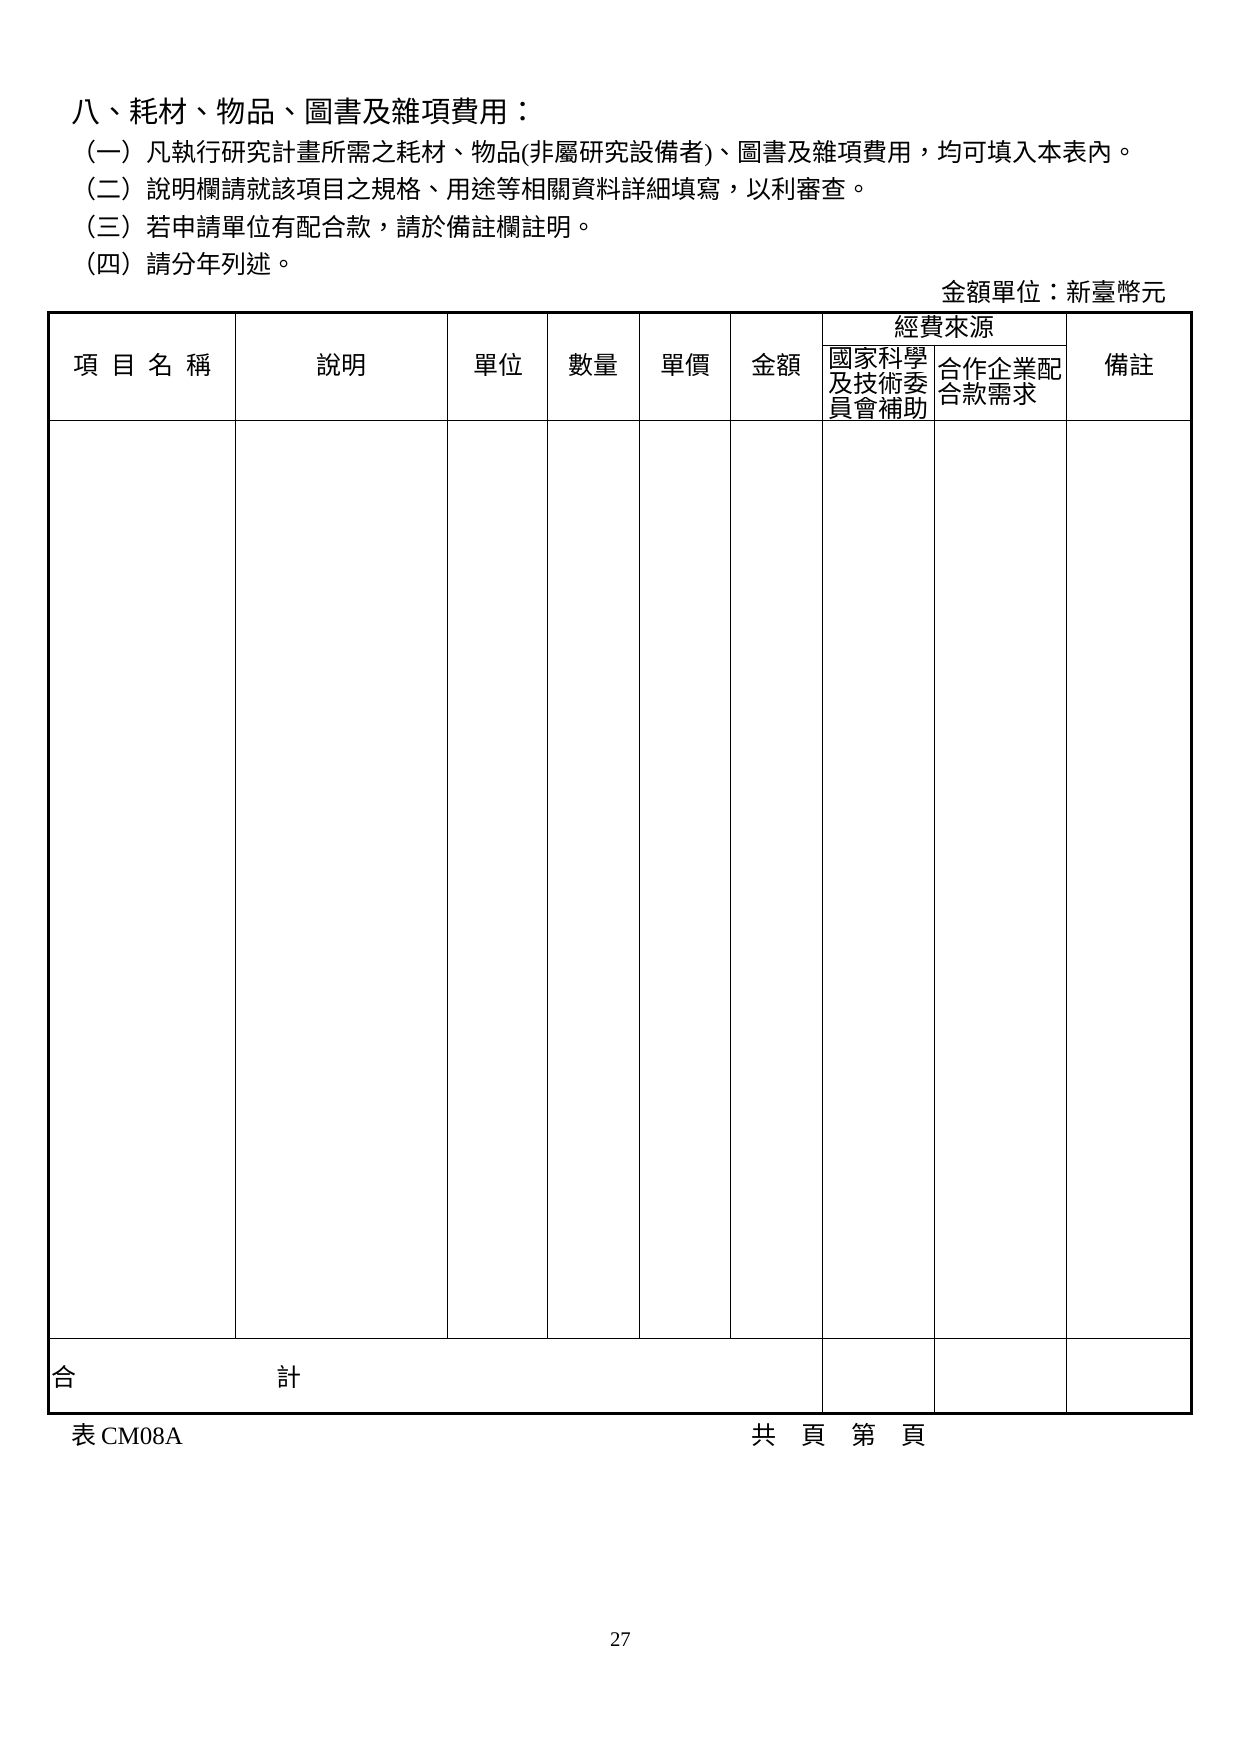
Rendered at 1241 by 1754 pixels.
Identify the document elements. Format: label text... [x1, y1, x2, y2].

text 表CM08A 共 頁 第 頁 [71, 1415, 1169, 1452]
table_cell [50, 421, 235, 1337]
table_cell [548, 421, 639, 1337]
table_cell [640, 421, 730, 1337]
table_header 備註 [1067, 314, 1190, 420]
table_header 經費來源 [823, 314, 1066, 344]
text （四）請分年列述。 [71, 243, 1163, 281]
table_cell [1067, 421, 1190, 1337]
table_cell 合作企業配合款需求 [935, 346, 1066, 420]
table_cell 合 計 [50, 1339, 822, 1412]
table_cell 國家科學及技術委員會補助款需求 [823, 346, 934, 420]
table_header 單位 [448, 314, 547, 420]
text （二）說明欄請就該項目之規格、用途等相關資料詳細填寫，以利審查。 [71, 168, 1163, 206]
table_cell [731, 421, 822, 1337]
table_cell [448, 421, 547, 1337]
table_header 說明 [236, 314, 447, 420]
text 金額單位：新臺幣元 [71, 281, 1166, 306]
table_cell [935, 421, 1066, 1337]
table_cell [1067, 1339, 1190, 1412]
text （一）凡執行研究計畫所需之耗材、物品(非屬研究設備者)、圖書及雜項費用，均可填入本表內。 [71, 131, 1163, 168]
table_cell [823, 421, 934, 1337]
table_cell [236, 421, 447, 1337]
text （三）若申請單位有配合款，請於備註欄註明。 [71, 206, 1163, 243]
table_header 數量 [548, 314, 639, 420]
table_header 單價 [640, 314, 730, 420]
table_header 金額 [731, 314, 822, 420]
table_cell [935, 1339, 1066, 1412]
text 八、耗材、物品、圖書及雜項費用： [71, 89, 1169, 131]
table_header 項 目 名 稱 [50, 314, 235, 420]
table_cell [823, 1339, 934, 1412]
